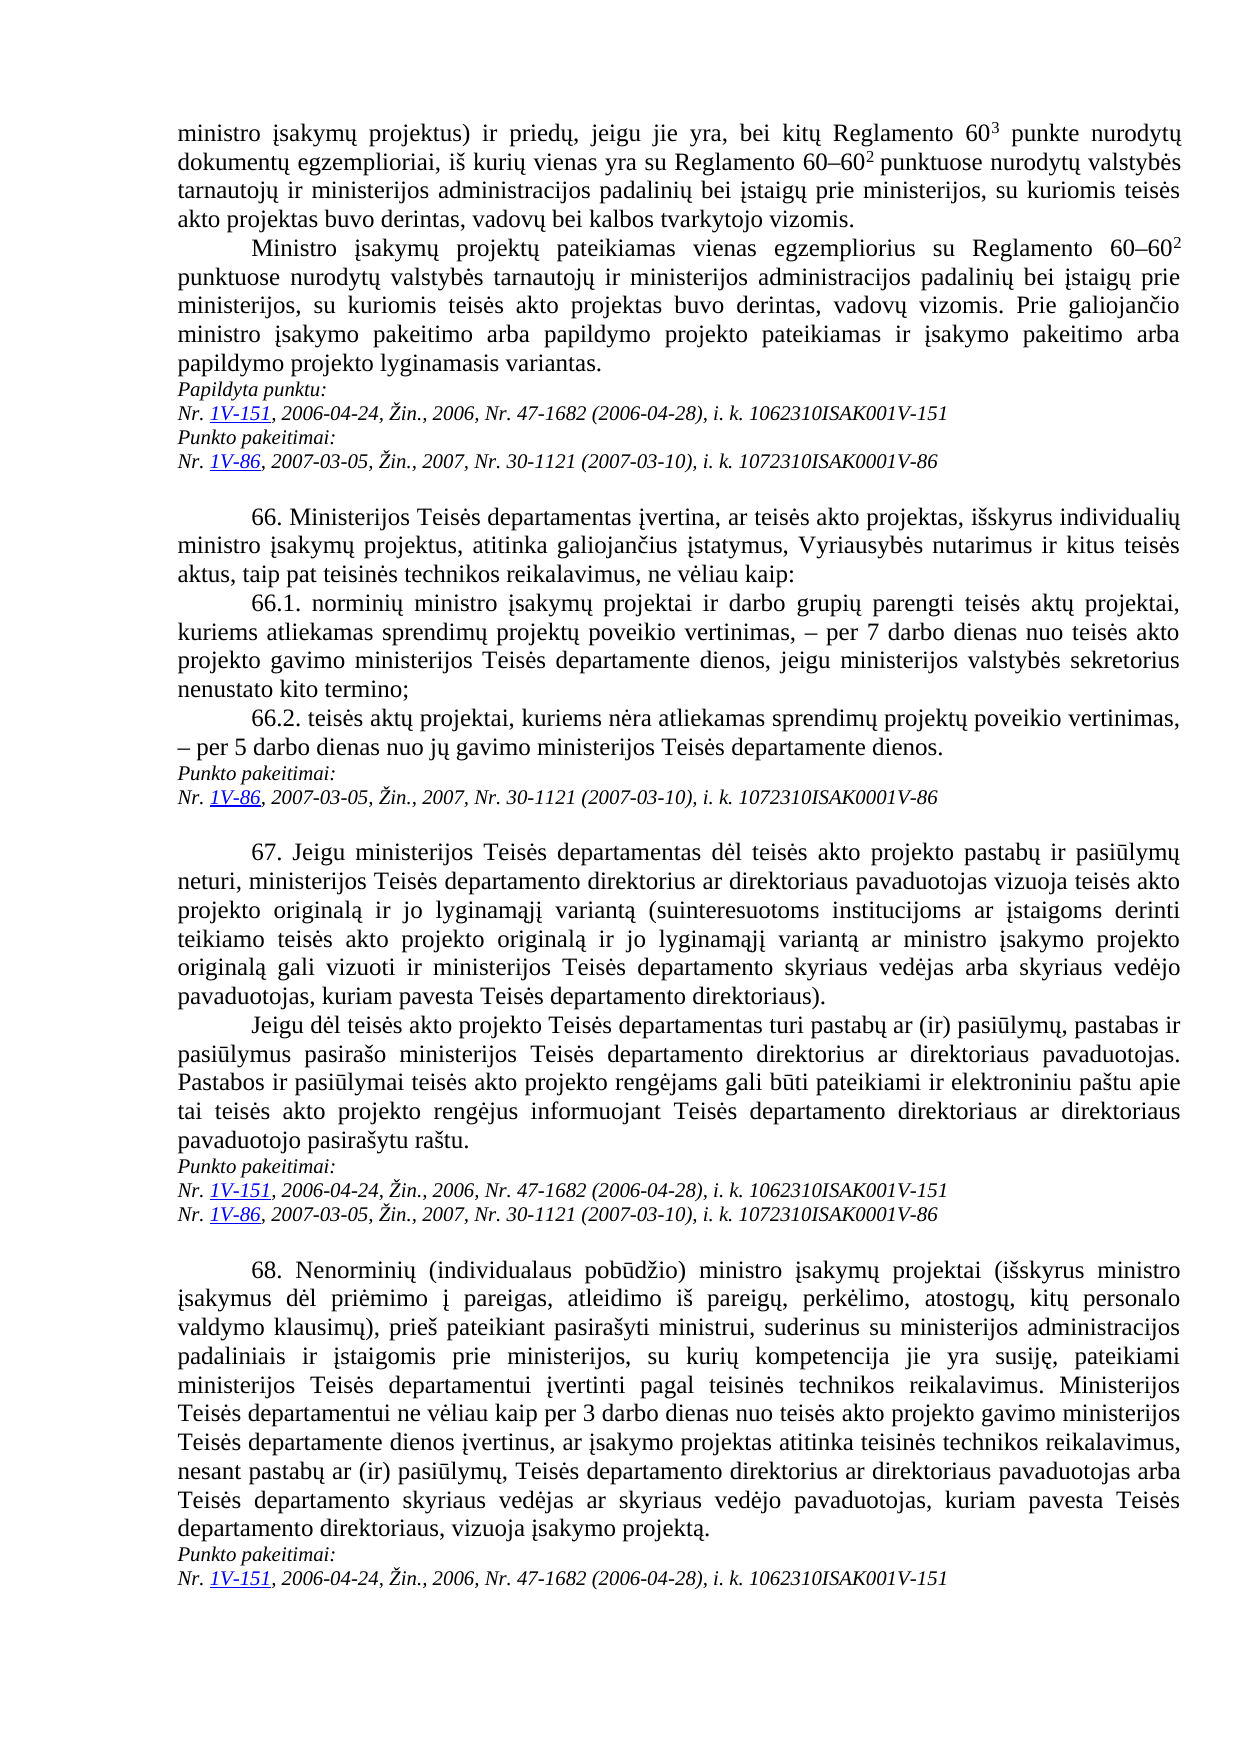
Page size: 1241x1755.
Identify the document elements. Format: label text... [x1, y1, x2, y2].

text Nr. 1V-151, 2006-04-24, Žin., 2006, Nr. 47-1682 (2006-04-28), i. k. 1062310ISAK001V-151 [177, 1178, 1181, 1202]
text Ministro įsakymų projektų pateikiamas vienas egzempliorius su Reglamento 60–602 punktuose nurodytų valstybės tarnautojų ir ministerijos administracijos padalinių bei įstaigų prie ministerijos, su kuriomis teisės akto projektas buvo derintas, vadovų vizomis. Prie galiojančio ministro įsakymo pakeitimo arba papildymo projekto pateikiamas ir įsakymo pakeitimo arba papildymo projekto lyginamasis variantas. [177, 233, 1181, 377]
text Nr. 1V-151, 2006-04-24, Žin., 2006, Nr. 47-1682 (2006-04-28), i. k. 1062310ISAK001V-151 [177, 1566, 1181, 1590]
text 66.1. norminių ministro įsakymų projektai ir darbo grupių parengti teisės aktų projektai, kuriems atliekamas sprendimų projektų poveikio vertinimas, – per 7 darbo dienas nuo teisės akto projekto gavimo ministerijos Teisės departamente dienos, jeigu ministerijos valstybės sekretorius nenustato kito termino; [177, 588, 1181, 703]
text Nr. 1V-86, 2007-03-05, Žin., 2007, Nr. 30-1121 (2007-03-10), i. k. 1072310ISAK0001V-86 [177, 785, 1181, 809]
text Nr. 1V-86, 2007-03-05, Žin., 2007, Nr. 30-1121 (2007-03-10), i. k. 1072310ISAK0001V-86 [177, 449, 1181, 473]
text Punkto pakeitimai: [177, 425, 1181, 449]
text Papildyta punktu: [177, 377, 1181, 401]
text Jeigu dėl teisės akto projekto Teisės departamentas turi pastabų ar (ir) pasiūlymų, pastabas ir pasiūlymus pasirašo ministerijos Teisės departamento direktorius ar direktoriaus pavaduotojas. Pastabos ir pasiūlymai teisės akto projekto rengėjams gali būti pateikiami ir elektroniniu paštu apie tai teisės akto projekto rengėjus informuojant Teisės departamento direktoriaus ar direktoriaus pavaduotojo pasirašytu raštu. [177, 1010, 1181, 1154]
text Nr. 1V-86, 2007-03-05, Žin., 2007, Nr. 30-1121 (2007-03-10), i. k. 1072310ISAK0001V-86 [177, 1202, 1181, 1226]
text 66. Ministerijos Teisės departamentas įvertina, ar teisės akto projektas, išskyrus individualių ministro įsakymų projektus, atitinka galiojančius įstatymus, Vyriausybės nutarimus ir kitus teisės aktus, taip pat teisinės technikos reikalavimus, ne vėliau kaip: [177, 502, 1181, 588]
text 68. Nenorminių (individualaus pobūdžio) ministro įsakymų projektai (išskyrus ministro įsakymus dėl priėmimo į pareigas, atleidimo iš pareigų, perkėlimo, atostogų, kitų personalo valdymo klausimų), prieš pateikiant pasirašyti ministrui, suderinus su ministerijos administracijos padaliniais ir įstaigomis prie ministerijos, su kurių kompetencija jie yra susiję, pateikiami ministerijos Teisės departamentui įvertinti pagal teisinės technikos reikalavimus. Ministerijos Teisės departamentui ne vėliau kaip per 3 darbo dienas nuo teisės akto projekto gavimo ministerijos Teisės departamente dienos įvertinus, ar įsakymo projektas atitinka teisinės technikos reikalavimus, nesant pastabų ar (ir) pasiūlymų, Teisės departamento direktorius ar direktoriaus pavaduotojas arba Teisės departamento skyriaus vedėjas ar skyriaus vedėjo pavaduotojas, kuriam pavesta Teisės departamento direktoriaus, vizuoja įsakymo projektą. [177, 1255, 1181, 1542]
text Nr. 1V-151, 2006-04-24, Žin., 2006, Nr. 47-1682 (2006-04-28), i. k. 1062310ISAK001V-151 [177, 401, 1181, 425]
text 66.2. teisės aktų projektai, kuriems nėra atliekamas sprendimų projektų poveikio vertinimas, – per 5 darbo dienas nuo jų gavimo ministerijos Teisės departamente dienos. [177, 703, 1181, 761]
text Punkto pakeitimai: [177, 1542, 1181, 1566]
text Punkto pakeitimai: [177, 761, 1181, 785]
text Punkto pakeitimai: [177, 1154, 1181, 1178]
text 67. Jeigu ministerijos Teisės departamentas dėl teisės akto projekto pastabų ir pasiūlymų neturi, ministerijos Teisės departamento direktorius ar direktoriaus pavaduotojas vizuoja teisės akto projekto originalą ir jo lyginamąjį variantą (suinteresuotoms institucijoms ar įstaigoms derinti teikiamo teisės akto projekto originalą ir jo lyginamąjį variantą ar ministro įsakymo projekto originalą gali vizuoti ir ministerijos Teisės departamento skyriaus vedėjas arba skyriaus vedėjo pavaduotojas, kuriam pavesta Teisės departamento direktoriaus). [177, 837, 1181, 1010]
text ministro įsakymų projektus) ir priedų, jeigu jie yra, bei kitų Reglamento 603 punkte nurodytų dokumentų egzemplioriai, iš kurių vienas yra su Reglamento 60–602 punktuose nurodytų valstybės tarnautojų ir ministerijos administracijos padalinių bei įstaigų prie ministerijos, su kuriomis teisės akto projektas buvo derintas, vadovų bei kalbos tvarkytojo vizomis. [177, 118, 1181, 233]
